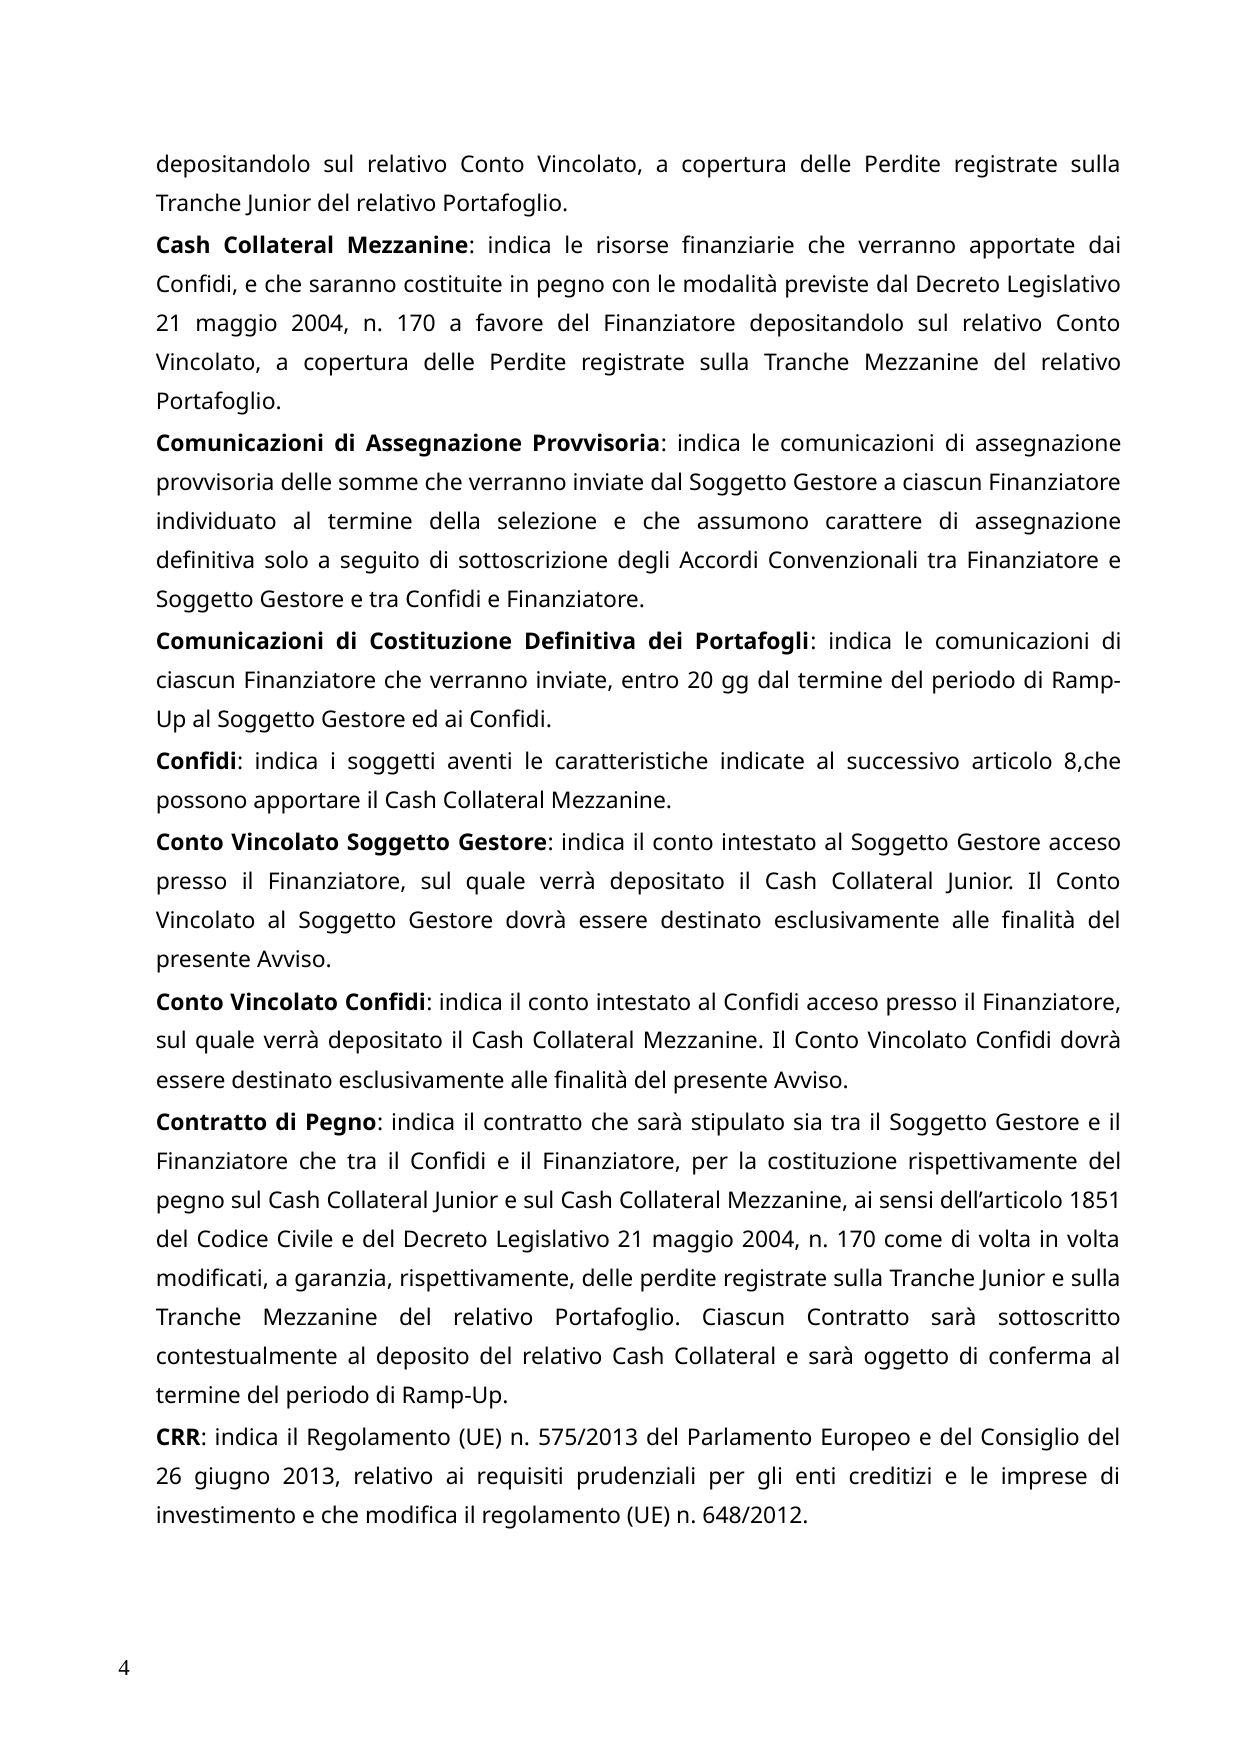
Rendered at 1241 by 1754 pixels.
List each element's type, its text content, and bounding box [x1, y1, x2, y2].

list Comunicazioni di Costituzione Definitiva dei Portafogli: indica le comunicazioni di ciascun Finanziatore che verranno inviate, entro 20 gg dal termine del periodo di Ramp-Up al Soggetto Gestore ed ai Confidi. [156, 625, 1122, 734]
list Conto Vincolato Soggetto Gestore: indica il conto intestato al Soggetto Gestore acceso presso il Finanziatore, sul quale verrà depositato il Cash Collateral Junior. Il Conto Vincolato al Soggetto Gestore dovrà essere destinato esclusivamente alle finalità del presente Avviso. [156, 826, 1122, 975]
list Contratto di Pegno: indica il contratto che sarà stipulato sia tra il Soggetto Gestore e il Finanziatore che tra il Confidi e il Finanziatore, per la costituzione rispettivamente del pegno sul Cash Collateral Junior e sul Cash Collateral Mezzanine, ai sensi dell’articolo 1851 del Codice Civile e del Decreto Legislativo 21 maggio 2004, n. 170 come di volta in volta modificati, a garanzia, rispettivamente, delle perdite registrate sulla Tranche Junior e sulla Tranche Mezzanine del relativo Portafoglio. Ciascun Contratto sarà sottoscritto contestualmente al deposito del relativo Cash Collateral e sarà oggetto di conferma al termine del periodo di Ramp-Up. [156, 1106, 1122, 1410]
list Cash Collateral Mezzanine: indica le risorse finanziarie che verranno apportate dai Confidi, e che saranno costituite in pegno con le modalità previste dal Decreto Legislativo 21 maggio 2004, n. 170 a favore del Finanziatore depositandolo sul relativo Conto Vincolato, a copertura delle Perdite registrate sulla Tranche Mezzanine del relativo Portafoglio. [156, 229, 1122, 416]
list depositandolo sul relativo Conto Vincolato, a copertura delle Perdite registrate sulla Tranche Junior del relativo Portafoglio. [156, 148, 1122, 218]
list Comunicazioni di Assegnazione Provvisoria: indica le comunicazioni di assegnazione provvisoria delle somme che verranno inviate dal Soggetto Gestore a ciascun Finanziatore individuato al termine della selezione e che assumono carattere di assegnazione definitiva solo a seguito di sottoscrizione degli Accordi Convenzionali tra Finanziatore e Soggetto Gestore e tra Confidi e Finanziatore. [156, 427, 1122, 614]
list CRR: indica il Regolamento (UE) n. 575/2013 del Parlamento Europeo e del Consiglio del 26 giugno 2013, relativo ai requisiti prudenziali per gli enti creditizi e le imprese di investimento e che modifica il regolamento (UE) n. 648/2012. [156, 1421, 1122, 1530]
list Confidi: indica i soggetti aventi le caratteristiche indicate al successivo articolo 8,che possono apportare il Cash Collateral Mezzanine. [156, 745, 1122, 816]
list Conto Vincolato Confidi: indica il conto intestato al Confidi acceso presso il Finanziatore, sul quale verrà depositato il Cash Collateral Mezzanine. Il Conto Vincolato Confidi dovrà essere destinato esclusivamente alle finalità del presente Avviso. [156, 985, 1122, 1095]
